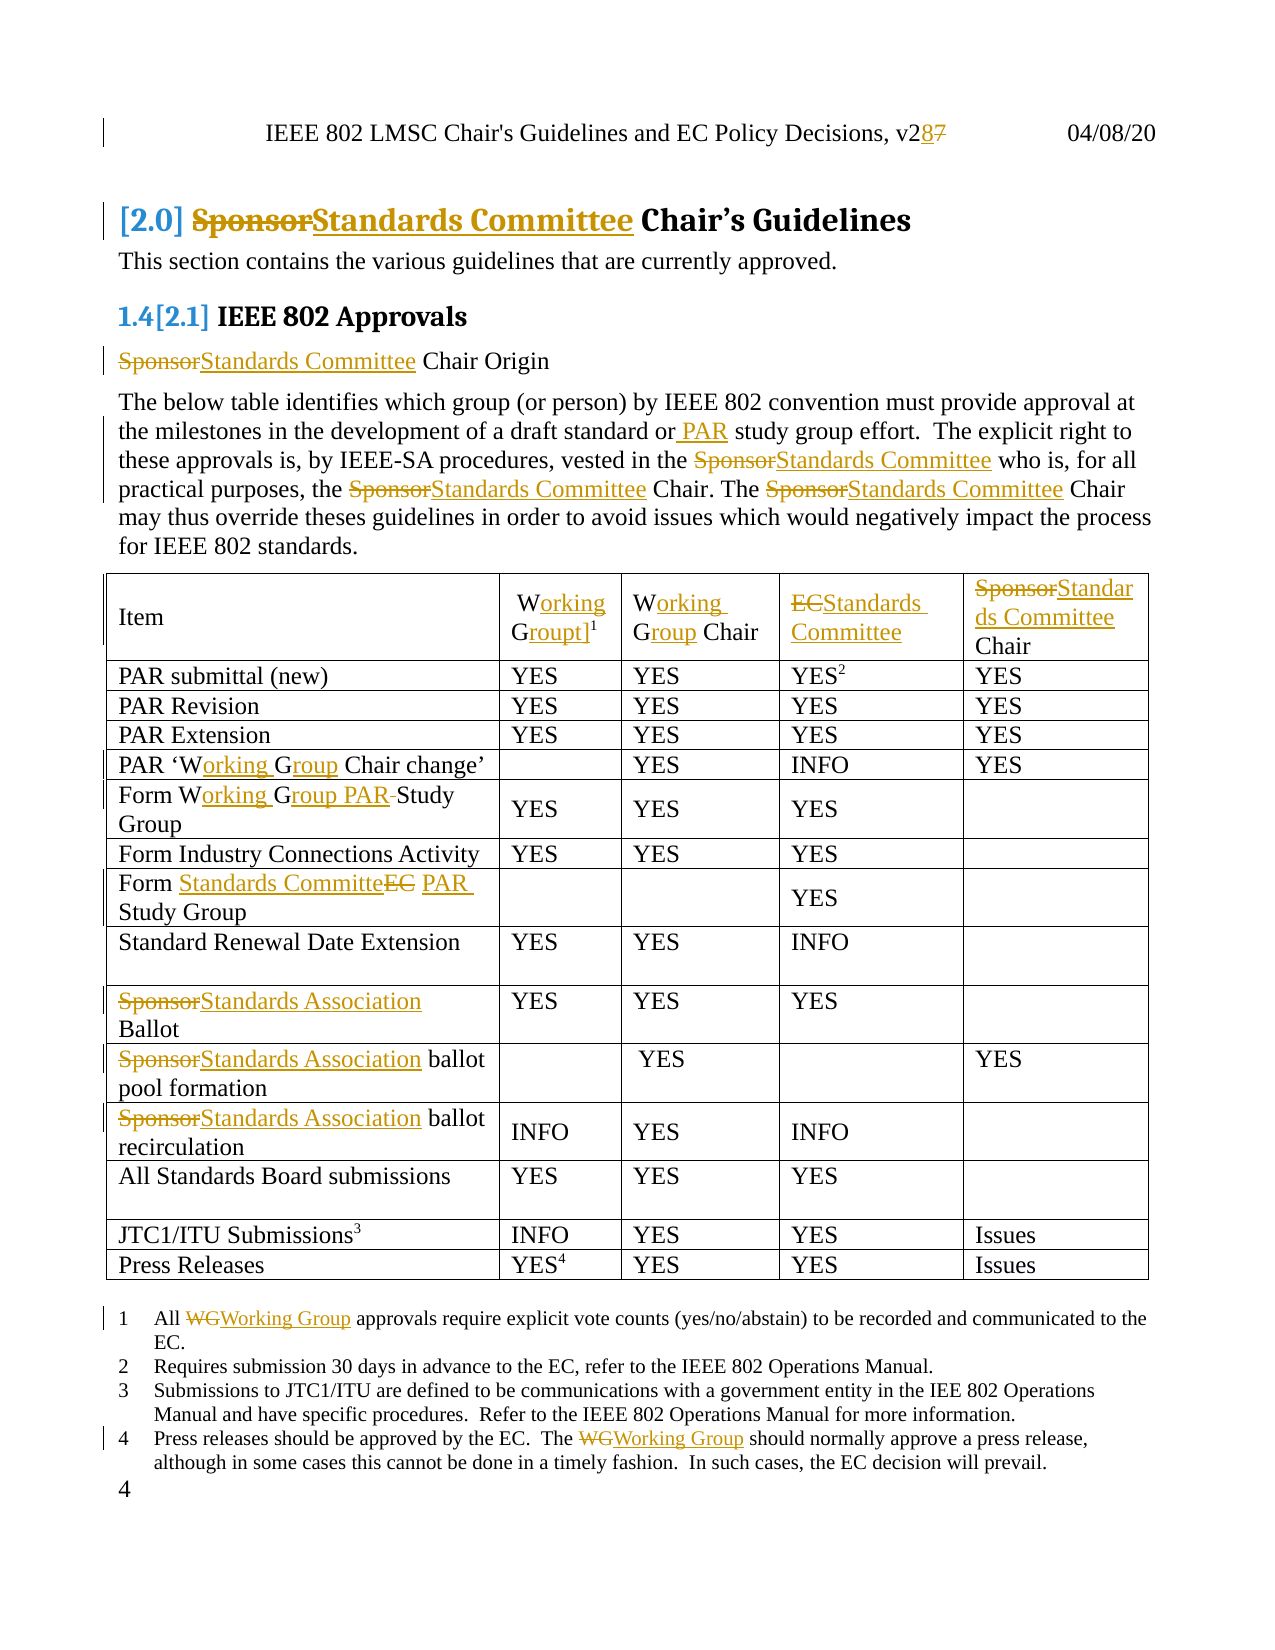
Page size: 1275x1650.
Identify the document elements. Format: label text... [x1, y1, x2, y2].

table_cell YES [964, 721, 1148, 749]
table_cell YES [500, 691, 621, 719]
table_cell Issues [964, 1250, 1148, 1279]
table_header Working Groupt] [500, 574, 621, 660]
table_cell YES [500, 661, 621, 689]
table_cell INFO [780, 750, 963, 779]
table_cell YES [780, 1220, 963, 1249]
table_cell PAR ‘Working Group Chair change’ [107, 750, 499, 779]
table_cell YES [500, 721, 621, 749]
table_cell YES [500, 1250, 621, 1279]
subtitle Standards Committee Chair’s Guidelines [118, 202, 1157, 240]
table_cell [964, 1161, 1148, 1219]
table_cell [964, 869, 1148, 926]
table_cell YES [622, 721, 779, 749]
table_header Item [107, 574, 499, 660]
table_cell All Standards Board submissions [107, 1161, 499, 1219]
table_cell YES [964, 661, 1148, 689]
subtitle IEEE 802 Approvals [118, 300, 1157, 334]
table_cell YES [780, 780, 963, 838]
text This section contains the various guidelines that are currently approved. [118, 246, 1157, 275]
table_header Standards Committee [780, 574, 963, 660]
table_cell Form Standards Committe PAR Study Group [107, 869, 499, 926]
table_cell YES [964, 1044, 1148, 1102]
table_cell PAR Extension [107, 721, 499, 749]
table_cell YES [622, 780, 779, 838]
table_cell YES [780, 691, 963, 719]
table_cell YES [780, 721, 963, 749]
table_cell INFO [780, 927, 963, 985]
table_cell YES [780, 986, 963, 1043]
table_cell YES [622, 927, 779, 985]
table_cell [622, 869, 779, 926]
table_cell YES [780, 1250, 963, 1279]
table_header Working Group Chair [622, 574, 779, 660]
table_cell [964, 780, 1148, 838]
table_cell [500, 750, 621, 779]
table_cell YES [622, 986, 779, 1043]
table_cell Standards Association Ballot [107, 986, 499, 1043]
table_cell YES [500, 839, 621, 867]
table_cell YES [500, 927, 621, 985]
table_cell [964, 1103, 1148, 1160]
table_cell YES [622, 1044, 779, 1102]
table_cell Standard Renewal Date Extension [107, 927, 499, 985]
table_cell [500, 1044, 621, 1102]
table_cell YES [500, 780, 621, 838]
table_cell YES [780, 661, 963, 689]
table_cell YES [622, 750, 779, 779]
table_cell Issues [964, 1220, 1148, 1249]
table_cell Press Releases [107, 1250, 499, 1279]
table_cell YES [622, 1103, 779, 1160]
table_cell Form Industry Connections Activity [107, 839, 499, 867]
table_cell [780, 1044, 963, 1102]
table_header Standards Committee Chair [964, 574, 1148, 660]
table_cell INFO [500, 1220, 621, 1249]
table_cell YES [780, 1161, 963, 1219]
table_cell YES [622, 1161, 779, 1219]
table_cell YES [964, 691, 1148, 719]
table_cell Standards Association ballot recirculation [107, 1103, 499, 1160]
table_cell YES [622, 1250, 779, 1279]
table_cell INFO [780, 1103, 963, 1160]
table_cell YES [622, 691, 779, 719]
text The below table identifies which group (or person) by IEEE 802 convention must provide approval at the milestones in the development of a draft standard or PAR study group effort. The explicit right to these approvals is, by IEEE-SA procedures, vested in the Standards Committee who is, for all practical purposes, the Standards Committee Chair. The Standards Committee Chair may thus override theses guidelines in order to avoid issues which would negatively impact the process for IEEE 802 standards. [118, 387, 1157, 560]
text Standards Committee Chair Origin [118, 346, 1157, 375]
table_cell YES [500, 1161, 621, 1219]
table_cell [964, 986, 1148, 1043]
table_cell Form Working Group PARStudy Group [107, 780, 499, 838]
table_cell YES [622, 1220, 779, 1249]
table_cell PAR Revision [107, 691, 499, 719]
table_cell JTC1/ITU Submissions [107, 1220, 499, 1249]
table_cell [964, 839, 1148, 867]
table_cell YES [622, 661, 779, 689]
table_cell [500, 869, 621, 926]
table_cell YES [780, 839, 963, 867]
table_cell Standards Association ballot pool formation [107, 1044, 499, 1102]
table_cell [964, 927, 1148, 985]
table_cell PAR submittal (new) [107, 661, 499, 689]
table_cell YES [964, 750, 1148, 779]
table_cell INFO [500, 1103, 621, 1160]
table_cell YES [622, 839, 779, 867]
table_cell YES [500, 986, 621, 1043]
table_cell YES [780, 869, 963, 926]
